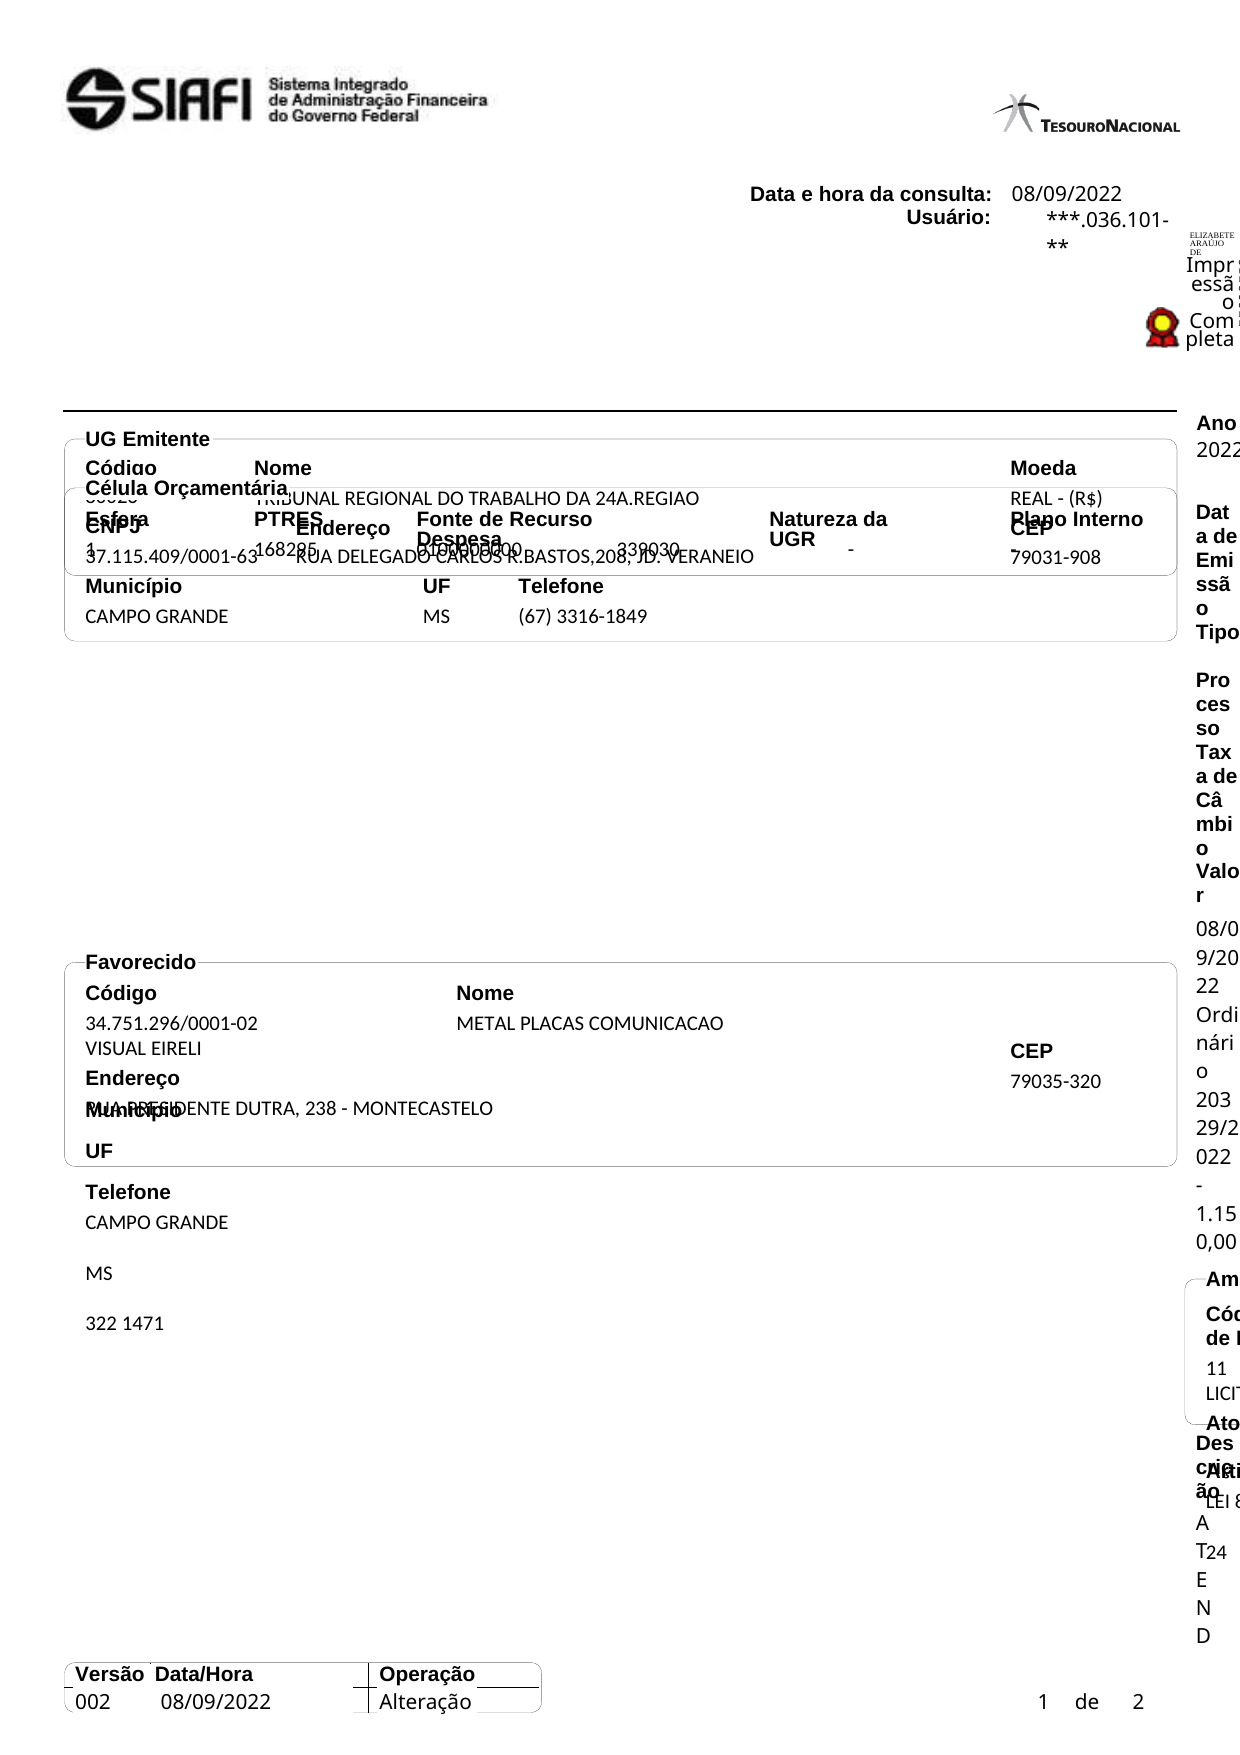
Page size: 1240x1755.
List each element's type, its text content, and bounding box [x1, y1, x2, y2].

text ELIZABETE ARAÚJO DE [1189, 231, 1237, 257]
table_header Ano [1191, 414, 1240, 438]
text ***.036.101-** [1046, 206, 1175, 262]
subtitle Usuário: [58, 205, 991, 229]
text 08/09/2022 Ordinário 20329/2022 - 1.150,00 [1196, 914, 1239, 1256]
table_cell 2022 [1191, 438, 1240, 464]
text Impressão Completa [1179, 257, 1234, 351]
text Data de Emissão Tipo Processo Taxa de Câmbio Valor [1196, 500, 1239, 907]
subtitle Descrição [1196, 1431, 1239, 1503]
